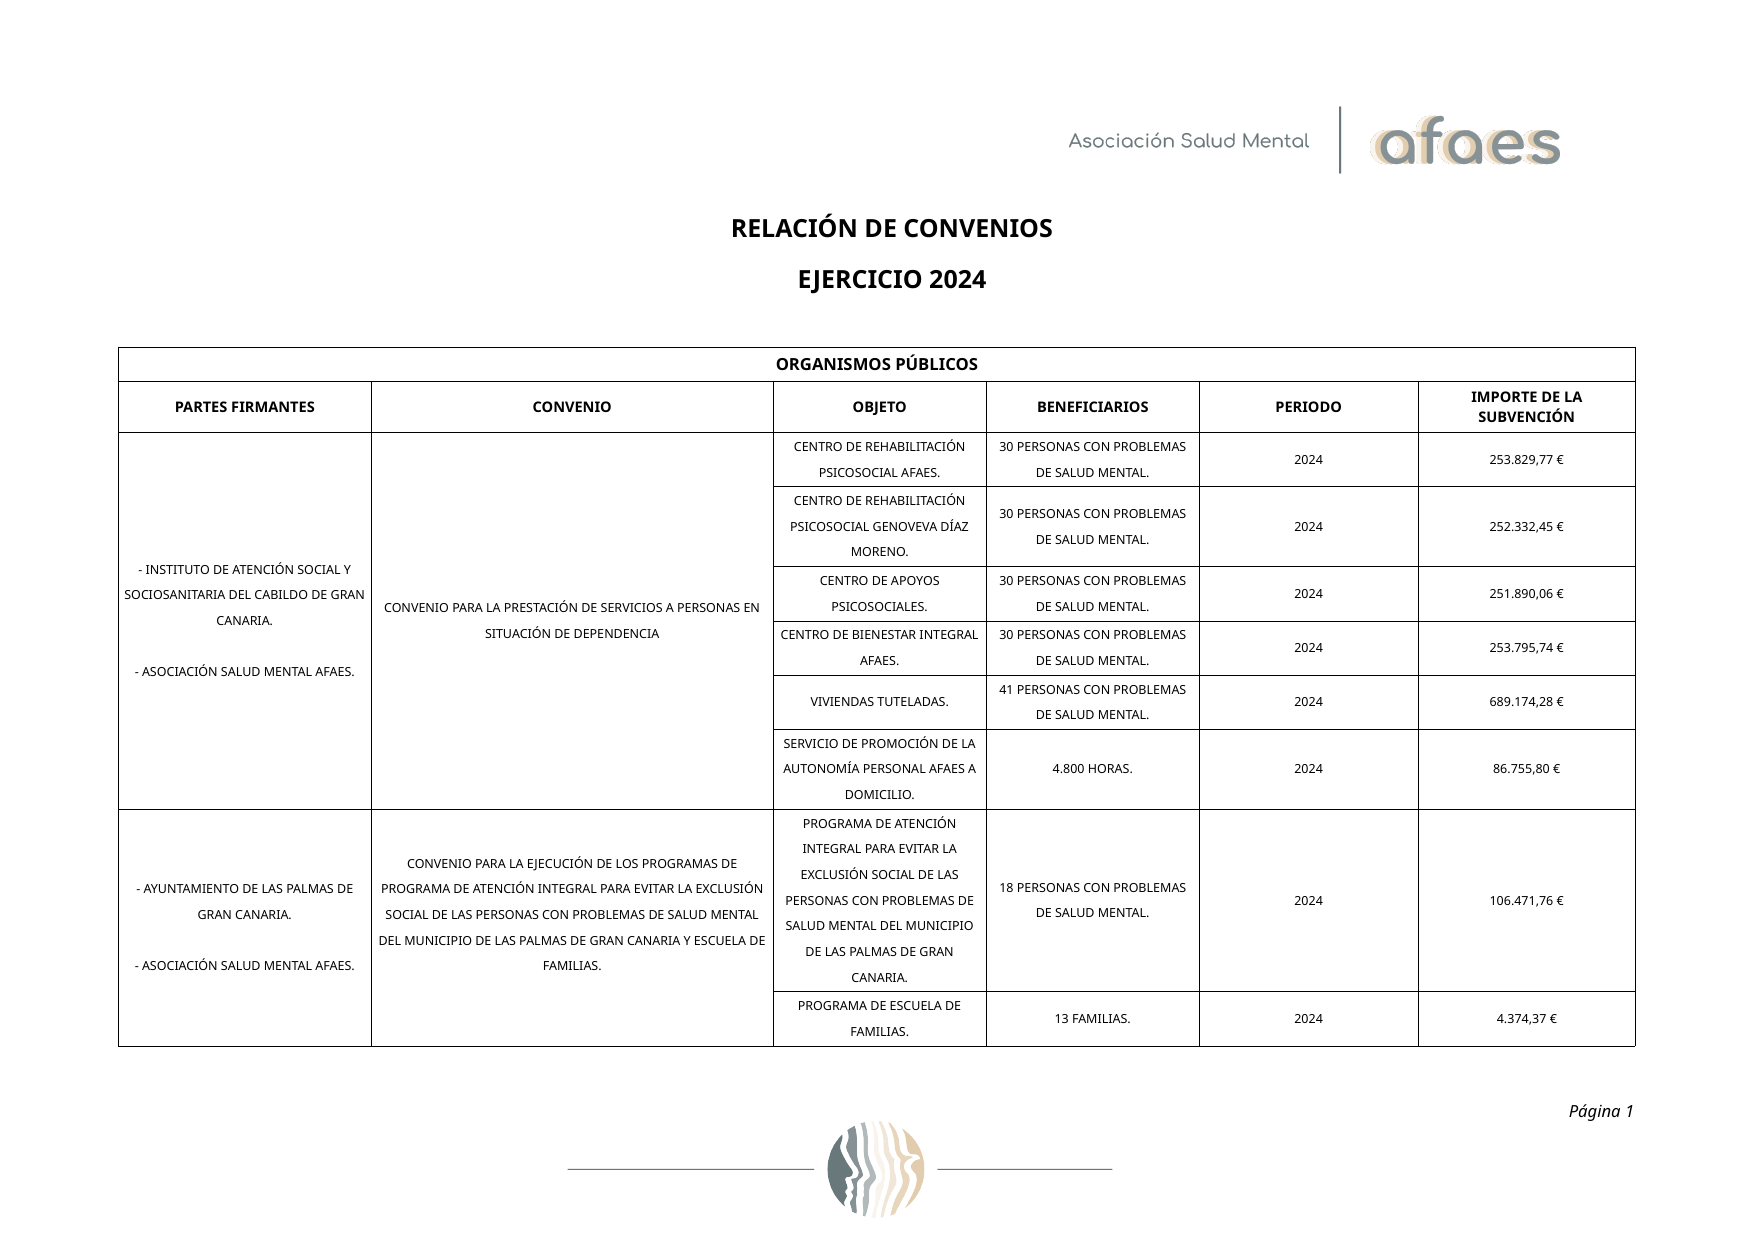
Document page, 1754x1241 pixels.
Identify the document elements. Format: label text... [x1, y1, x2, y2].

table_cell 253.795,74 € [1419, 622, 1635, 675]
table_cell 13 FAMILIAS. [987, 992, 1199, 1046]
table_cell 86.755,80 € [1419, 730, 1635, 809]
table_cell 2024 [1200, 676, 1418, 729]
table_cell 4.374,37 € [1419, 992, 1635, 1046]
table_header ORGANISMOS PÚBLICOS [119, 348, 1635, 381]
table_cell IMPORTE DE LA SUBVENCIÓN [1419, 382, 1635, 432]
table_cell CENTRO DE REHABILITACIÓN PSICOSOCIAL AFAES. [774, 433, 986, 486]
table_cell OBJETO [774, 382, 986, 432]
table_cell PARTES FIRMANTES [119, 382, 371, 432]
table_cell 252.332,45 € [1419, 487, 1635, 566]
table_cell 30 PERSONAS CON PROBLEMAS DE SALUD MENTAL. [987, 567, 1199, 621]
table_cell 18 PERSONAS CON PROBLEMAS DE SALUD MENTAL. [987, 810, 1199, 991]
table_cell 2024 [1200, 810, 1418, 991]
table_cell - AYUNTAMIENTO DE LAS PALMAS DE GRAN CANARIA. - ASOCIACIÓN SALUD MENTAL AFAES. [119, 810, 371, 1046]
table_cell programa de Escuela de Familias. [774, 992, 986, 1046]
table_cell 2024 [1200, 567, 1418, 621]
table_cell CENTRO DE REHABILITACIÓN PSICOSOCIAL GENOVEVA DÍAZ MORENO. [774, 487, 986, 566]
text EJERCICIO 2024 [118, 261, 1636, 296]
table_cell CONVENIO [372, 382, 773, 432]
table_cell 2024 [1200, 487, 1418, 566]
table_cell 2024 [1200, 433, 1418, 486]
table_cell 251.890,06 € [1419, 567, 1635, 621]
table_cell 30 PERSONAS CON PROBLEMAS DE SALUD MENTAL. [987, 622, 1199, 675]
table_cell 30 PERSONAS CON PROBLEMAS DE SALUD MENTAL. [987, 487, 1199, 566]
table_cell PERIODO [1200, 382, 1418, 432]
table_cell CENTRO DE BIENESTAR INTEGRAL AFAES. [774, 622, 986, 675]
table_cell 41 PERSONAS CON PROBLEMAS DE SALUD MENTAL. [987, 676, 1199, 729]
table_cell 106.471,76 € [1419, 810, 1635, 991]
table_cell CONVENIO PARA LA PRESTACIÓN DE SERVICIOS A PERSONAS EN SITUACIÓN DE DEPENDENCIA [372, 433, 773, 809]
table_cell - INSTITUTO DE ATENCIÓN SOCIAL Y SOCIOSANITARIA DEL CABILDO DE GRAN CANARIA. - ASOCIACIÓN SALUD MENTAL AFAES. [119, 433, 371, 809]
table_cell 30 PERSONAS CON PROBLEMAS DE SALUD MENTAL. [987, 433, 1199, 486]
table_cell 4.800 HORAS. [987, 730, 1199, 809]
table_cell 253.829,77 € [1419, 433, 1635, 486]
table_cell CENTRO DE APOYOS PSICOSOCIALES. [774, 567, 986, 621]
table_cell 2024 [1200, 730, 1418, 809]
table_cell 2024 [1200, 622, 1418, 675]
table_cell SERVICIO DE PROMOCIÓN DE LA AUTONOMÍA PERSONAL AFAES A DOMICILIO. [774, 730, 986, 809]
table_cell BENEFICIARIOS [987, 382, 1199, 432]
table_cell Programa de Atención Integral para evitar la exclusión social de las personas con problemas de salud mental del municipio de Las Palmas de Gran Canaria. [774, 810, 986, 991]
table_cell VIVIENDAS TUTELADAS. [774, 676, 986, 729]
table_cell 689.174,28 € [1419, 676, 1635, 729]
table_cell CONVENIO PARA LA EJECUCIÓN DE LOS PROGRAMAS DE Programa de Atención Integral para evitar la exclusión social de las personas con problemas de salud mental del municipio de Las Palmas de Gran Canaria y Escuela de Familias. [372, 810, 773, 1046]
text RELACIÓN DE CONVENIOS [118, 210, 1636, 244]
table_cell 2024 [1200, 992, 1418, 1046]
